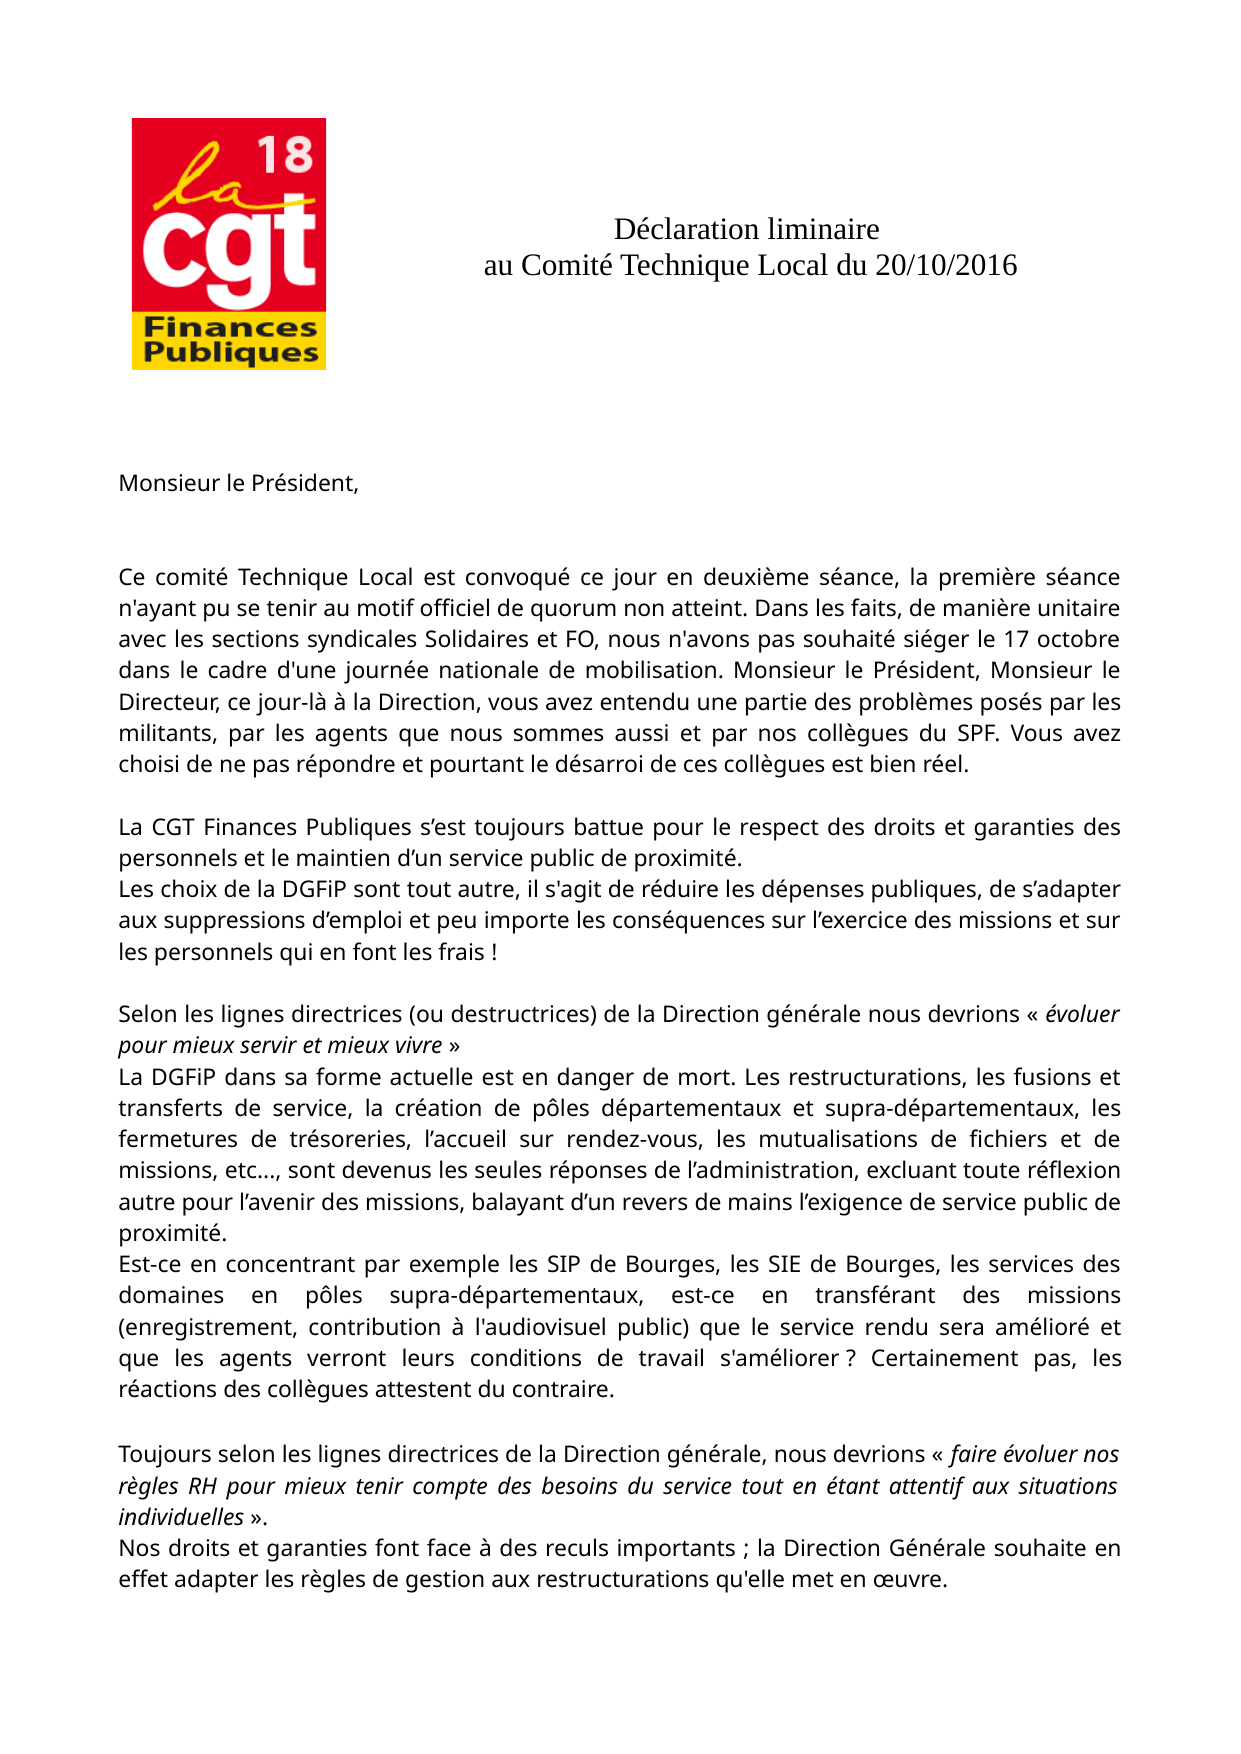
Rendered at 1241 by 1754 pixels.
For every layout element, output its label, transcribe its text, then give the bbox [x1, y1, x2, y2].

text La DGFiP dans sa forme actuelle est en danger de mort. Les restructurations, les fusions et transferts de service, la création de pôles départementaux et supra-départementaux, les fermetures de trésoreries, l’accueil sur rendez-vous, les mutualisations de fichiers et de missions, etc..., sont devenus les seules réponses de l’administration, excluant toute réflexion autre pour l’avenir des missions, balayant d’un revers de mains l’exigence de service public de proximité. [118, 1061, 1122, 1248]
text Est-ce en concentrant par exemple les SIP de Bourges, les SIE de Bourges, les services des domaines en pôles supra-départementaux, est-ce en transférant des missions (enregistrement, contribution à l'audiovisuel public) que le service rendu sera amélioré et que les agents verront leurs conditions de travail s'améliorer ? Certainement pas, les réactions des collègues attestent du contraire. [118, 1248, 1122, 1404]
text Les choix de la DGFiP sont tout autre, il s'agit de réduire les dépenses publiques, de s’adapter aux suppressions d’emploi et peu importe les conséquences sur l’exercice des missions et sur les personnels qui en font les frais ! [118, 873, 1122, 967]
text Ce comité Technique Local est convoqué ce jour en deuxième séance, la première séance n'ayant pu se tenir au motif officiel de quorum non atteint. Dans les faits, de manière unitaire avec les sections syndicales Solidaires et FO, nous n'avons pas souhaité siéger le 17 octobre dans le cadre d'une journée nationale de mobilisation. Monsieur le Président, Monsieur le Directeur, ce jour-là à la Direction, vous avez entendu une partie des problèmes posés par les militants, par les agents que nous sommes aussi et par nos collègues du SPF. Vous avez choisi de ne pas répondre et pourtant le désarroi de ces collègues est bien réel. [118, 561, 1122, 779]
text Nos droits et garanties font face à des reculs importants ; la Direction Générale souhaite en effet adapter les règles de gestion aux restructurations qu'elle met en œuvre. [118, 1532, 1122, 1594]
text Selon les lignes directrices (ou destructrices) de la Direction générale nous devrions « évoluer pour mieux servir et mieux vivre » [118, 998, 1122, 1061]
text La CGT Finances Publiques s’est toujours battue pour le respect des droits et garanties des personnels et le maintien d’un service public de proximité. [118, 811, 1122, 873]
text Monsieur le Président, [118, 467, 1122, 498]
picture [131, 118, 327, 370]
table_header Déclaration liminaire au Comité Technique Local du 20/10/2016 [379, 118, 1122, 404]
text Toujours selon les lignes directrices de la Direction générale, nous devrions « faire évoluer nos règles RH pour mieux tenir compte des besoins du service tout en étant attentif aux situations individuelles ». [118, 1438, 1122, 1532]
table_header [118, 118, 379, 404]
